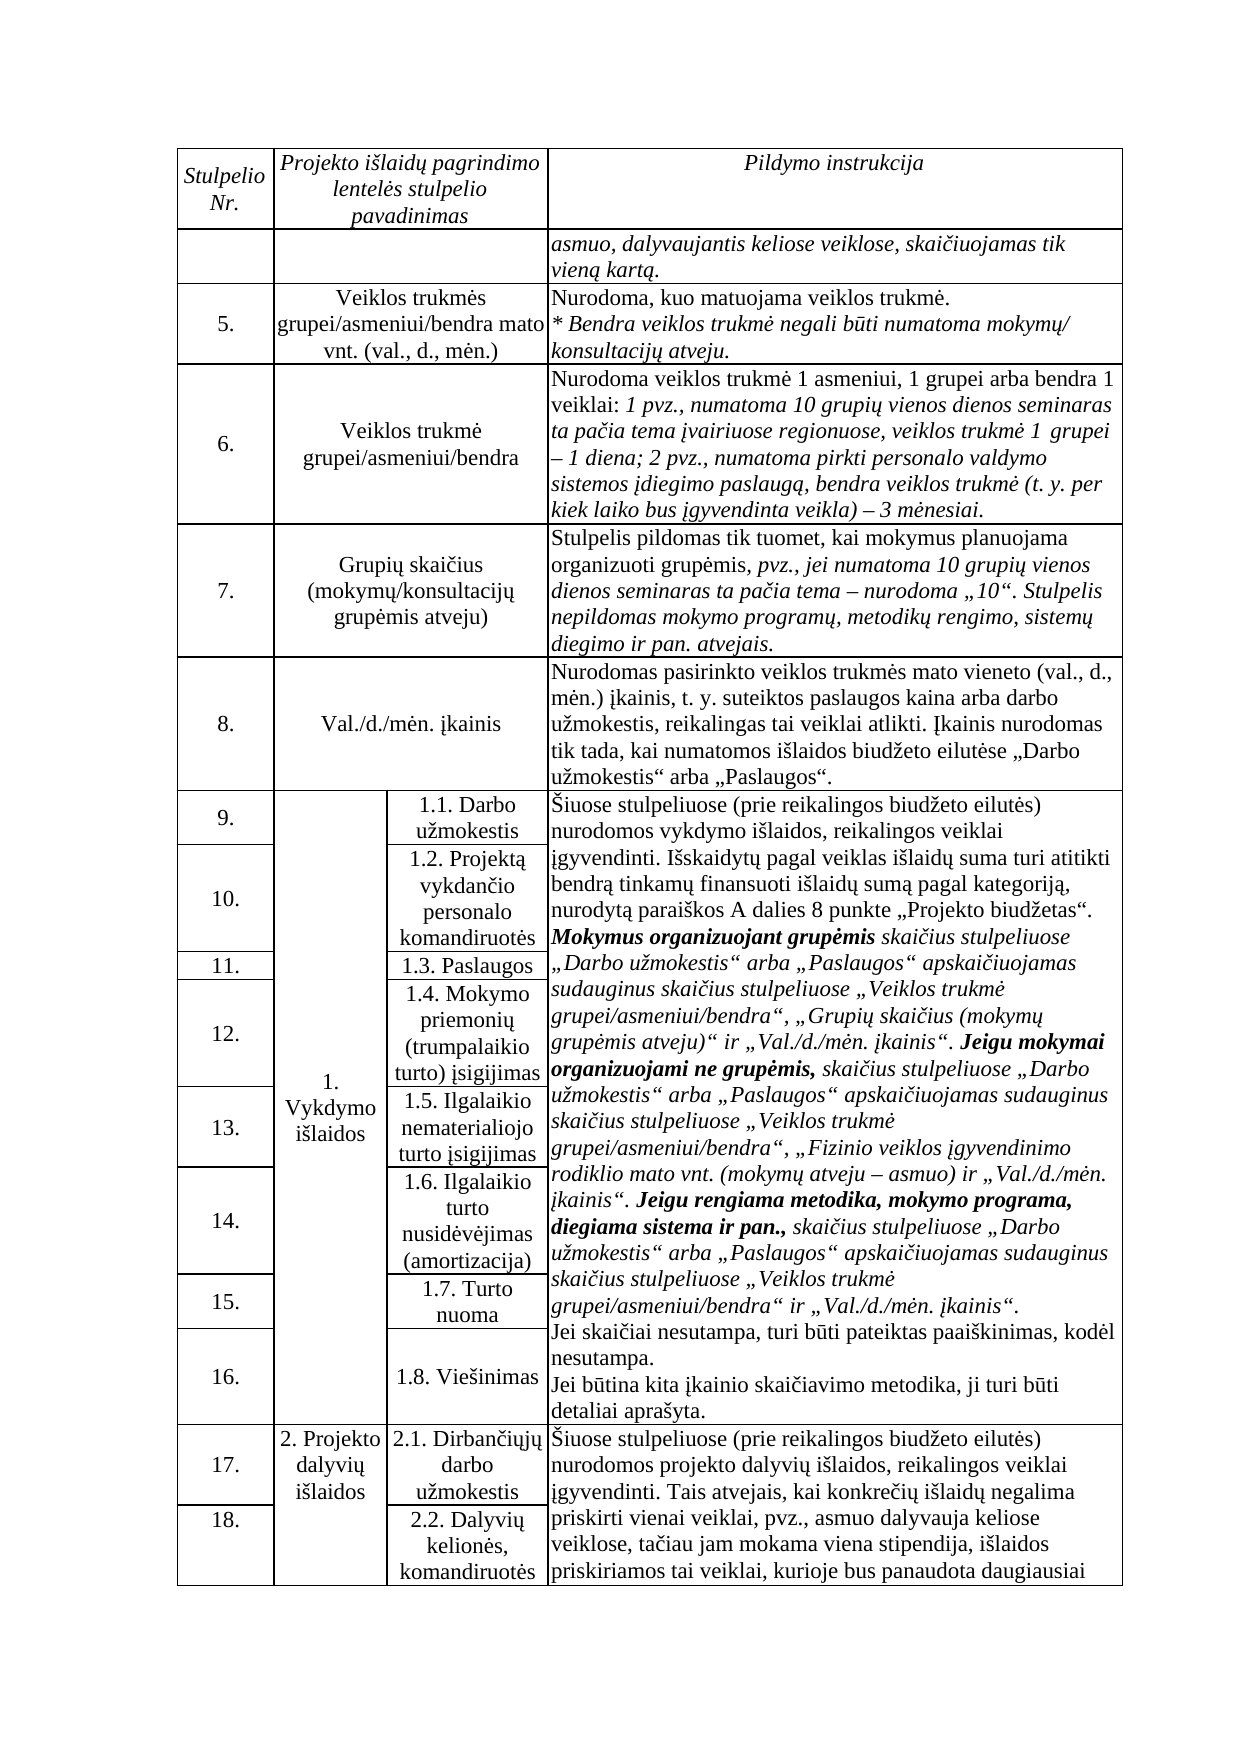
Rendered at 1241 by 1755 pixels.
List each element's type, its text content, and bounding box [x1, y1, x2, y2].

table_cell 1.7. Turto nuoma [388, 1275, 547, 1327]
table_cell Šiuose stulpeliuose (prie reikalingos biudžeto eilutės) nurodomos vykdymo išlaidos, reikalingos veiklai įgyvendinti. Išskaidytų pagal veiklas išlaidų suma turi atitikti bendrą tinkamų finansuoti išlaidų sumą pagal kategoriją, nurodytą paraiškos A dalies 8 punkte „Projekto biudžetas“. Mokymus organizuojant grupėmis skaičius stulpeliuose „Darbo užmokestis“ arba „Paslaugos“ apskaičiuojamas sudauginus skaičius stulpeliuose „Veiklos trukmė grupei/asmeniui/bendra“, „Grupių skaičius (mokymų grupėmis atveju)“ ir „Val./d./mėn. įkainis“. Jeigu mokymai organizuojami ne grupėmis, skaičius stulpeliuose „Darbo užmokestis“ arba „Paslaugos“ apskaičiuojamas sudauginus skaičius stulpeliuose „Veiklos trukmė grupei/asmeniui/bendra“, „Fizinio veiklos įgyvendinimo rodiklio mato vnt. (mokymų atveju – asmuo) ir „Val./d./mėn. įkainis“. Jeigu rengiama metodika, mokymo programa, diegiama sistema ir pan., skaičius stulpeliuose „Darbo užmokestis“ arba „Paslaugos“ apskaičiuojamas sudauginus skaičius stulpeliuose „Veiklos trukmė grupei/asmeniui/bendra“ ir „Val./d./mėn. įkainis“. Jei skaičiai nesutampa, turi būti pateiktas paaiškinimas, kodėl nesutampa. Jei būtina kita įkainio skaičiavimo metodika, ji turi būti detaliai aprašyta. [549, 791, 1122, 1423]
table_cell 5. [178, 284, 273, 363]
table_cell 8. [178, 658, 273, 789]
table_cell 6. [178, 365, 273, 523]
table_cell 9. [178, 791, 273, 844]
table_cell Nurodoma veiklos trukmė 1 asmeniui, 1 grupei arba bendra 1 veiklai: 1 pvz., numatoma 10 grupių vienos dienos seminaras ta pačia tema įvairiuose regionuose, veiklos trukmė 1 grupei – 1 diena; 2 pvz., numatoma pirkti personalo valdymo sistemos įdiegimo paslaugą, bendra veiklos trukmė (t. y. per kiek laiko bus įgyvendinta veikla) – 3 mėnesiai. [549, 365, 1122, 523]
table_cell 10. [178, 845, 273, 951]
table_cell asmuo, dalyvaujantis keliose veiklose, skaičiuojamas tik vieną kartą. [549, 230, 1122, 282]
table_cell Veiklos trukmė grupei/asmeniui/bendra [275, 365, 547, 523]
table_cell 1.8. Viešinimas [388, 1329, 547, 1423]
table_cell 18. [178, 1506, 273, 1585]
table_cell 13. [178, 1087, 273, 1166]
table_cell 11. [178, 952, 273, 979]
table_cell 1.6. Ilgalaikio turto nusidėvėjimas (amortizacija) [388, 1168, 547, 1273]
table_cell 12. [178, 980, 273, 1086]
table_cell 17. [178, 1425, 273, 1504]
table_cell 1.3. Paslaugos [388, 952, 547, 979]
table_cell 2. Projekto dalyvių išlaidos [275, 1425, 386, 1585]
table_cell Nurodomas pasirinkto veiklos trukmės mato vieneto (val., d., mėn.) įkainis, t. y. suteiktos paslaugos kaina arba darbo užmokestis, reikalingas tai veiklai atlikti. Įkainis nurodomas tik tada, kai numatomos išlaidos biudžeto eilutėse „Darbo užmokestis“ arba „Paslaugos“. [549, 658, 1122, 789]
table_cell 14. [178, 1168, 273, 1273]
table_cell Grupių skaičius (mokymų/konsultacijų grupėmis atveju) [275, 525, 547, 656]
table_cell 1. Vykdymo išlaidos [275, 791, 386, 1423]
table_cell 16. [178, 1329, 273, 1423]
table_header Stulpelio Nr. [178, 149, 273, 228]
table_header Projekto išlaidų pagrindimo lentelės stulpelio pavadinimas [275, 149, 547, 228]
table_cell [178, 230, 273, 282]
table_cell Val./d./mėn. įkainis [275, 658, 547, 789]
table_cell 1.1. Darbo užmokestis [388, 791, 547, 844]
table_cell 1.5. Ilgalaikio nematerialiojo turto įsigijimas [388, 1087, 547, 1166]
table_cell Veiklos trukmės grupei/asmeniui/bendra mato vnt. (val., d., mėn.) [275, 284, 547, 363]
table_cell 2.1. Dirbančiųjų darbo užmokestis [388, 1425, 547, 1504]
table_cell 7. [178, 525, 273, 656]
table_cell Šiuose stulpeliuose (prie reikalingos biudžeto eilutės) nurodomos projekto dalyvių išlaidos, reikalingos veiklai įgyvendinti. Tais atvejais, kai konkrečių išlaidų negalima priskirti vienai veiklai, pvz., asmuo dalyvauja keliose veiklose, tačiau jam mokama viena stipendija, išlaidos priskiriamos tai veiklai, kurioje bus panaudota daugiausiai [549, 1425, 1122, 1585]
table_header Pildymo instrukcija [549, 149, 1122, 228]
table_cell 15. [178, 1275, 273, 1327]
table_cell 2.2. Dalyvių kelionės, komandiruotės [388, 1506, 547, 1585]
table_cell Nurodoma, kuo matuojama veiklos trukmė. * Bendra veiklos trukmė negali būti numatoma mokymų/ konsultacijų atveju. [549, 284, 1122, 363]
table_cell 1.4. Mokymo priemonių (trumpalaikio turto) įsigijimas [388, 980, 547, 1086]
table_cell Stulpelis pildomas tik tuomet, kai mokymus planuojama organizuoti grupėmis, pvz., jei numatoma 10 grupių vienos dienos seminaras ta pačia tema – nurodoma „10“. Stulpelis nepildomas mokymo programų, metodikų rengimo, sistemų diegimo ir pan. atvejais. [549, 525, 1122, 656]
table_cell [275, 230, 547, 282]
table_cell 1.2. Projektą vykdančio personalo komandiruotės [388, 845, 547, 951]
